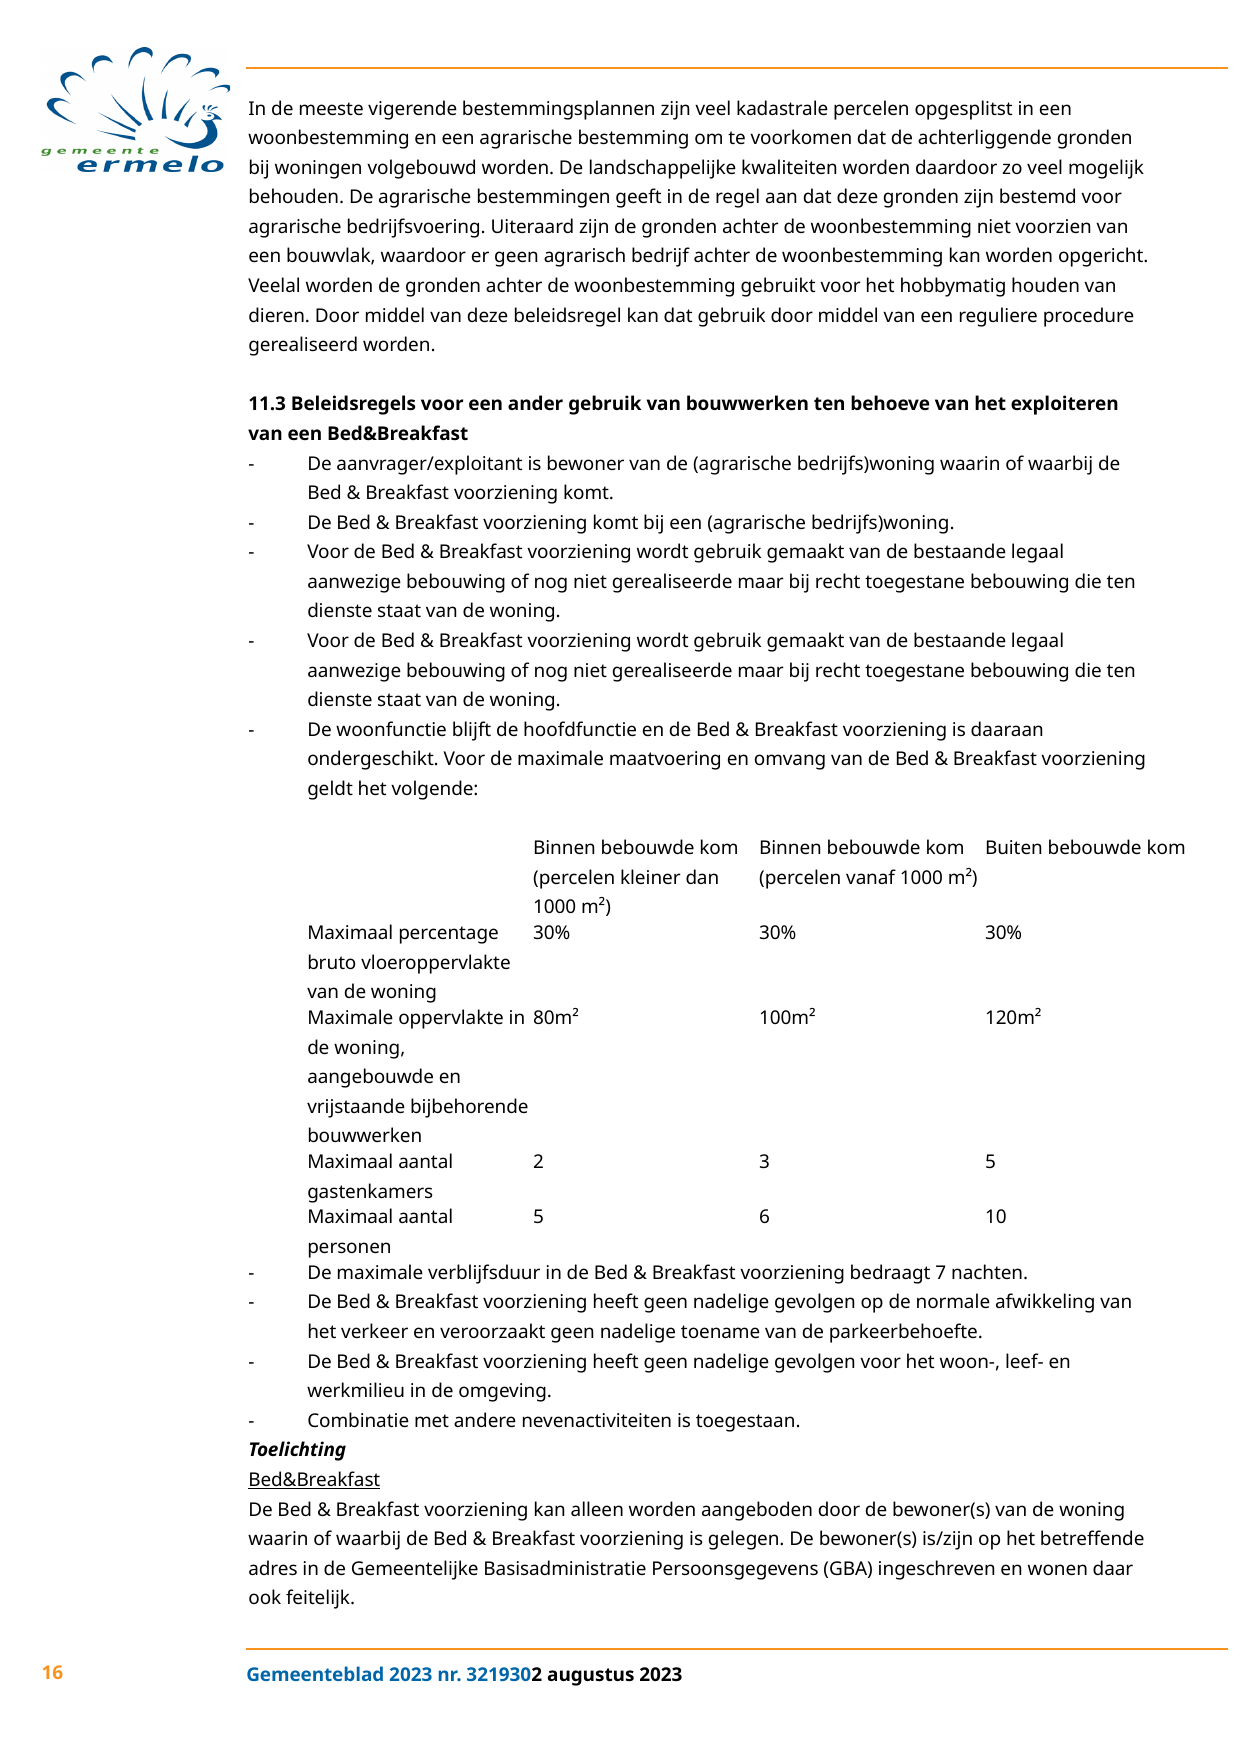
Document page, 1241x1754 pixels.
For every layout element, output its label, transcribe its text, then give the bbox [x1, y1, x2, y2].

list Voor de Bed & Breakfast voorziening wordt gebruik gemaakt van de bestaande legaal aanwezige bebouwing of nog niet gerealiseerde maar bij recht toegestane bebouwing die ten dienste staat van de woning. [248, 627, 1152, 712]
list De Bed & Breakfast voorziening heeft geen nadelige gevolgen op de normale afwikkeling van het verkeer en veroorzaakt geen nadelige toename van de parkeerbehoefte. [248, 1289, 1152, 1344]
table_header Binnen bebouwde kom (percelen vanaf 1000 m²) [759, 835, 985, 919]
table_cell Maximaal aantal personen [307, 1204, 533, 1259]
table_header [307, 835, 533, 919]
text 11.3 Beleidsregels voor een ander gebruik van bouwwerken ten behoeve van het exploiteren van een Bed&Breakfast [248, 391, 1152, 446]
table_cell 100m² [759, 1004, 985, 1148]
table_cell 5 [533, 1204, 759, 1259]
text Toelichting [248, 1437, 1152, 1462]
table_cell 30% [985, 919, 1211, 1004]
table_cell Maximaal percentage bruto vloeroppervlakte van de woning [307, 919, 533, 1004]
table_header Binnen bebouwde kom (percelen kleiner dan 1000 m²) [533, 835, 759, 919]
list De maximale verblijfsduur in de Bed & Breakfast voorziening bedraagt 7 nachten. [248, 1259, 1152, 1285]
list Voor de Bed & Breakfast voorziening wordt gebruik gemaakt van de bestaande legaal aanwezige bebouwing of nog niet gerealiseerde maar bij recht toegestane bebouwing die ten dienste staat van de woning. [248, 538, 1152, 623]
list De Bed & Breakfast voorziening heeft geen nadelige gevolgen voor het woon-, leef- en werkmilieu in de omgeving. [248, 1348, 1152, 1403]
picture [41, 47, 231, 172]
text In de meeste vigerende bestemmingsplannen zijn veel kadastrale percelen opgesplitst in een woonbestemming en een agrarische bestemming om te voorkomen dat de achterliggende gronden bij woningen volgebouwd worden. De landschappelijke kwaliteiten worden daardoor zo veel mogelijk behouden. De agrarische bestemmingen geeft in de regel aan dat deze gronden zijn bestemd voor agrarische bedrijfsvoering. Uiteraard zijn de gronden achter de woonbestemming niet voorzien van een bouwvlak, waardoor er geen agrarisch bedrijf achter de woonbestemming kan worden opgericht. Veelal worden de gronden achter de woonbestemming gebruikt voor het hobbymatig houden van dieren. Door middel van deze beleidsregel kan dat gebruik door middel van een reguliere procedure gerealiseerd worden. [248, 95, 1152, 357]
list De aanvrager/exploitant is bewoner van de (agrarische bedrijfs)woning waarin of waarbij de Bed & Breakfast voorziening komt. [248, 450, 1152, 505]
list De Bed & Breakfast voorziening komt bij een (agrarische bedrijfs)woning. [248, 509, 1152, 535]
table_cell Maximale oppervlakte in de woning, aangebouwde en vrijstaande bijbehorende bouwwerken [307, 1004, 533, 1148]
list De woonfunctie blijft de hoofdfunctie en de Bed & Breakfast voorziening is daaraan ondergeschikt. Voor de maximale maatvoering en omvang van de Bed & Breakfast voorziening geldt het volgende: [248, 716, 1152, 801]
text De Bed & Breakfast voorziening kan alleen worden aangeboden door de bewoner(s) van de woning waarin of waarbij de Bed & Breakfast voorziening is gelegen. De bewoner(s) is/zijn op het betreffende adres in de Gemeentelijke Basisadministratie Persoonsgegevens (GBA) ingeschreven en wonen daar ook feitelijk. [248, 1496, 1152, 1610]
table_header Buiten bebouwde kom [985, 835, 1211, 919]
list Combinatie met andere nevenactiviteiten is toegestaan. [248, 1407, 1152, 1433]
table_cell 120m² [985, 1004, 1211, 1148]
table_cell 10 [985, 1204, 1211, 1259]
table_cell 6 [759, 1204, 985, 1259]
table_cell 3 [759, 1148, 985, 1204]
table_cell 30% [759, 919, 985, 1004]
table_cell Maximaal aantal gastenkamers [307, 1148, 533, 1204]
table_cell 2 [533, 1148, 759, 1204]
text Bed&Breakfast [248, 1466, 1152, 1492]
table_cell 30% [533, 919, 759, 1004]
table_cell 80m² [533, 1004, 759, 1148]
table_cell 5 [985, 1148, 1211, 1204]
